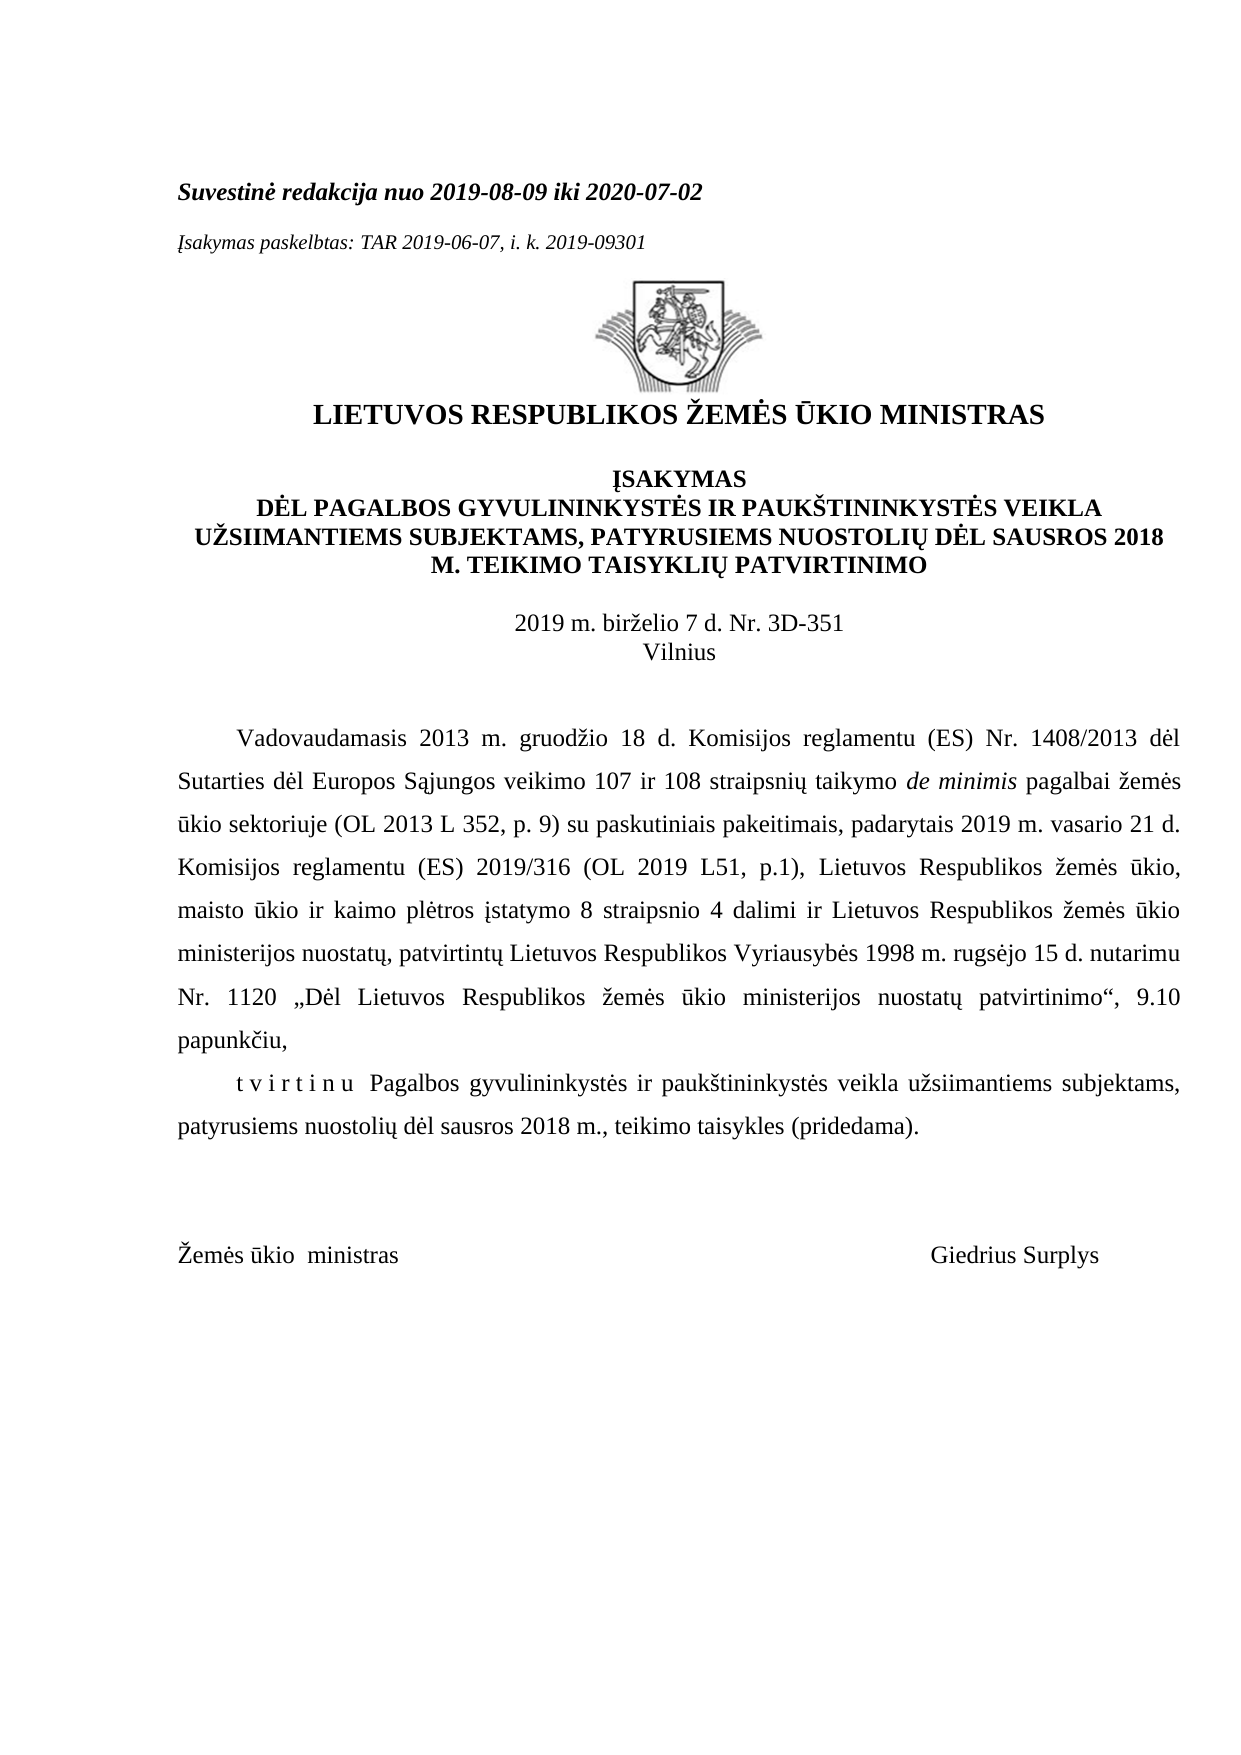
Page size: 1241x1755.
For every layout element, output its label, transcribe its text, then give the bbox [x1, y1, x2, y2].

text Vadovaudamasis 2013 m. gruodžio 18 d. Komisijos reglamentu (ES) Nr. 1408/2013 dėl Sutarties dėl Europos Sąjungos veikimo 107 ir 108 straipsnių taikymo de minimis pagalbai žemės ūkio sektoriuje (OL 2013 L 352, p. 9) su paskutiniais pakeitimais, padarytais 2019 m. vasario 21 d. Komisijos reglamentu (ES) 2019/316 (OL 2019 L51, p.1), Lietuvos Respublikos žemės ūkio, maisto ūkio ir kaimo plėtros įstatymo 8 straipsnio 4 dalimi ir Lietuvos Respublikos žemės ūkio ministerijos nuostatų, patvirtintų Lietuvos Respublikos Vyriausybės 1998 m. rugsėjo 15 d. nutarimu Nr. 1120 „Dėl Lietuvos Respublikos žemės ūkio ministerijos nuostatų patvirtinimo“, 9.10 papunkčiu, [177, 723, 1181, 1053]
text tvirtinu Pagalbos gyvulininkystės ir paukštininkystės veikla užsiimantiems subjektams, patyrusiems nuostolių dėl sausros 2018 m., teikimo taisykles (pridedama). [177, 1068, 1181, 1140]
text 2019 m. birželio 7 d. Nr. 3D-351 [177, 608, 1181, 637]
text Suvestinė redakcija nuo 2019-08-09 iki 2020-07-02 [177, 177, 1181, 206]
text Įsakymas paskelbtas: TAR 2019-06-07, i. k. 2019-09301 [177, 230, 1181, 254]
text Dėl pagalbos gyvulininkystės ir paukštininkystės veikla užsiimantiems subjektams, patyrusiems nuostolių dėl sausros 2018 m. teikimo taisyklių patvirtinimo [177, 493, 1181, 579]
text ĮSAKYMAS [177, 464, 1181, 493]
text LIETUVOS RESPUBLIKOS ŽEMĖS ŪKIO MINISTRAS [177, 397, 1181, 431]
text Žemės ūkio ministras Giedrius Surplys [177, 1240, 1181, 1269]
text Vilnius [177, 637, 1181, 665]
